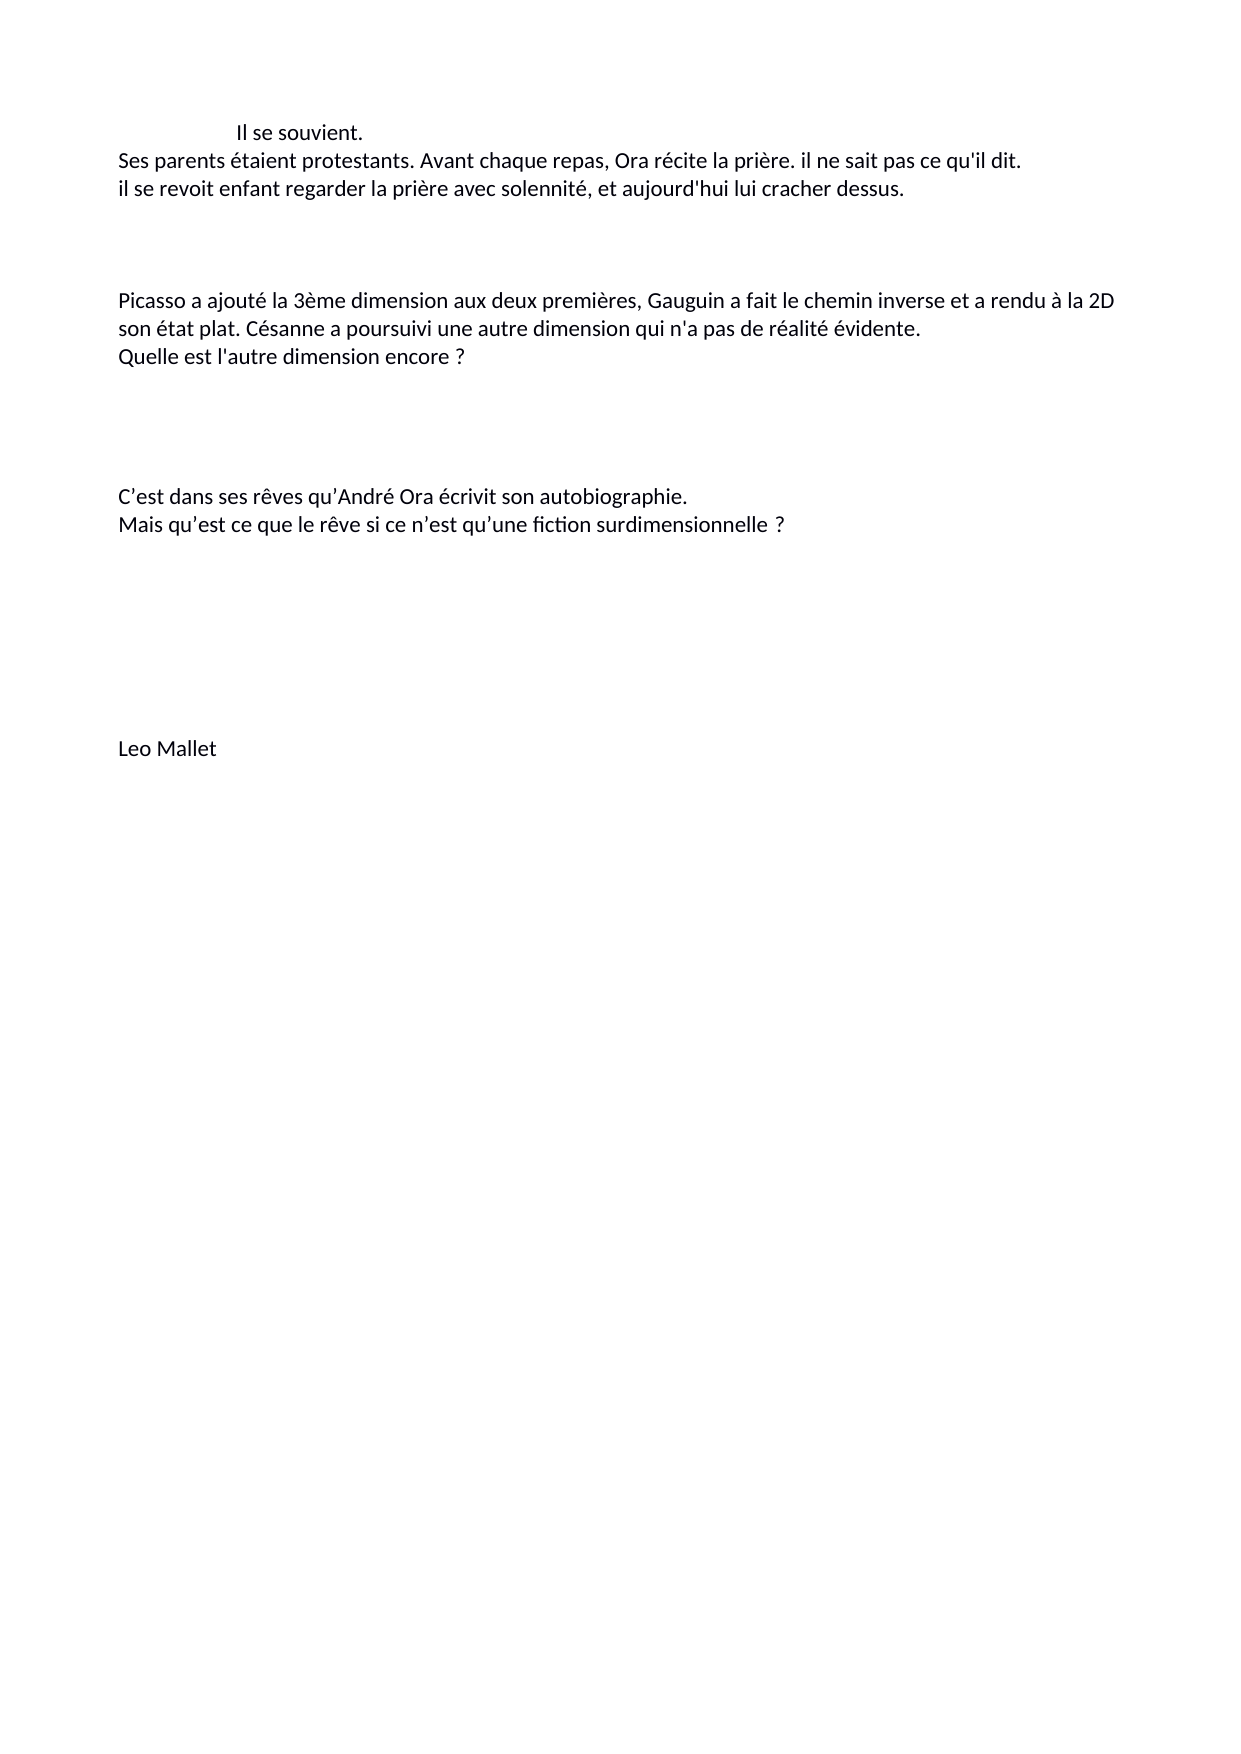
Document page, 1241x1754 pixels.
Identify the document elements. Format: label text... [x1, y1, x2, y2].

text C’est dans ses rêves qu’André Ora écrivit son autobiographie. [118, 482, 1122, 510]
text Picasso a ajouté la 3ème dimension aux deux premières, Gauguin a fait le chemin inverse et a rendu à la 2D son état plat. Césanne a poursuivi une autre dimension qui n'a pas de réalité évidente. [118, 286, 1122, 342]
text Il se souvient. [118, 118, 1122, 146]
text Quelle est l'autre dimension encore ? [118, 342, 1122, 370]
text il se revoit enfant regarder la prière avec solennité, et aujourd'hui lui cracher dessus. [118, 174, 1122, 202]
text Mais qu’est ce que le rêve si ce n’est qu’une fiction surdimensionnelle ? [118, 510, 1122, 538]
text Ses parents étaient protestants. Avant chaque repas, Ora récite la prière. il ne sait pas ce qu'il dit. [118, 146, 1122, 174]
text Leo Mallet [118, 734, 1122, 763]
